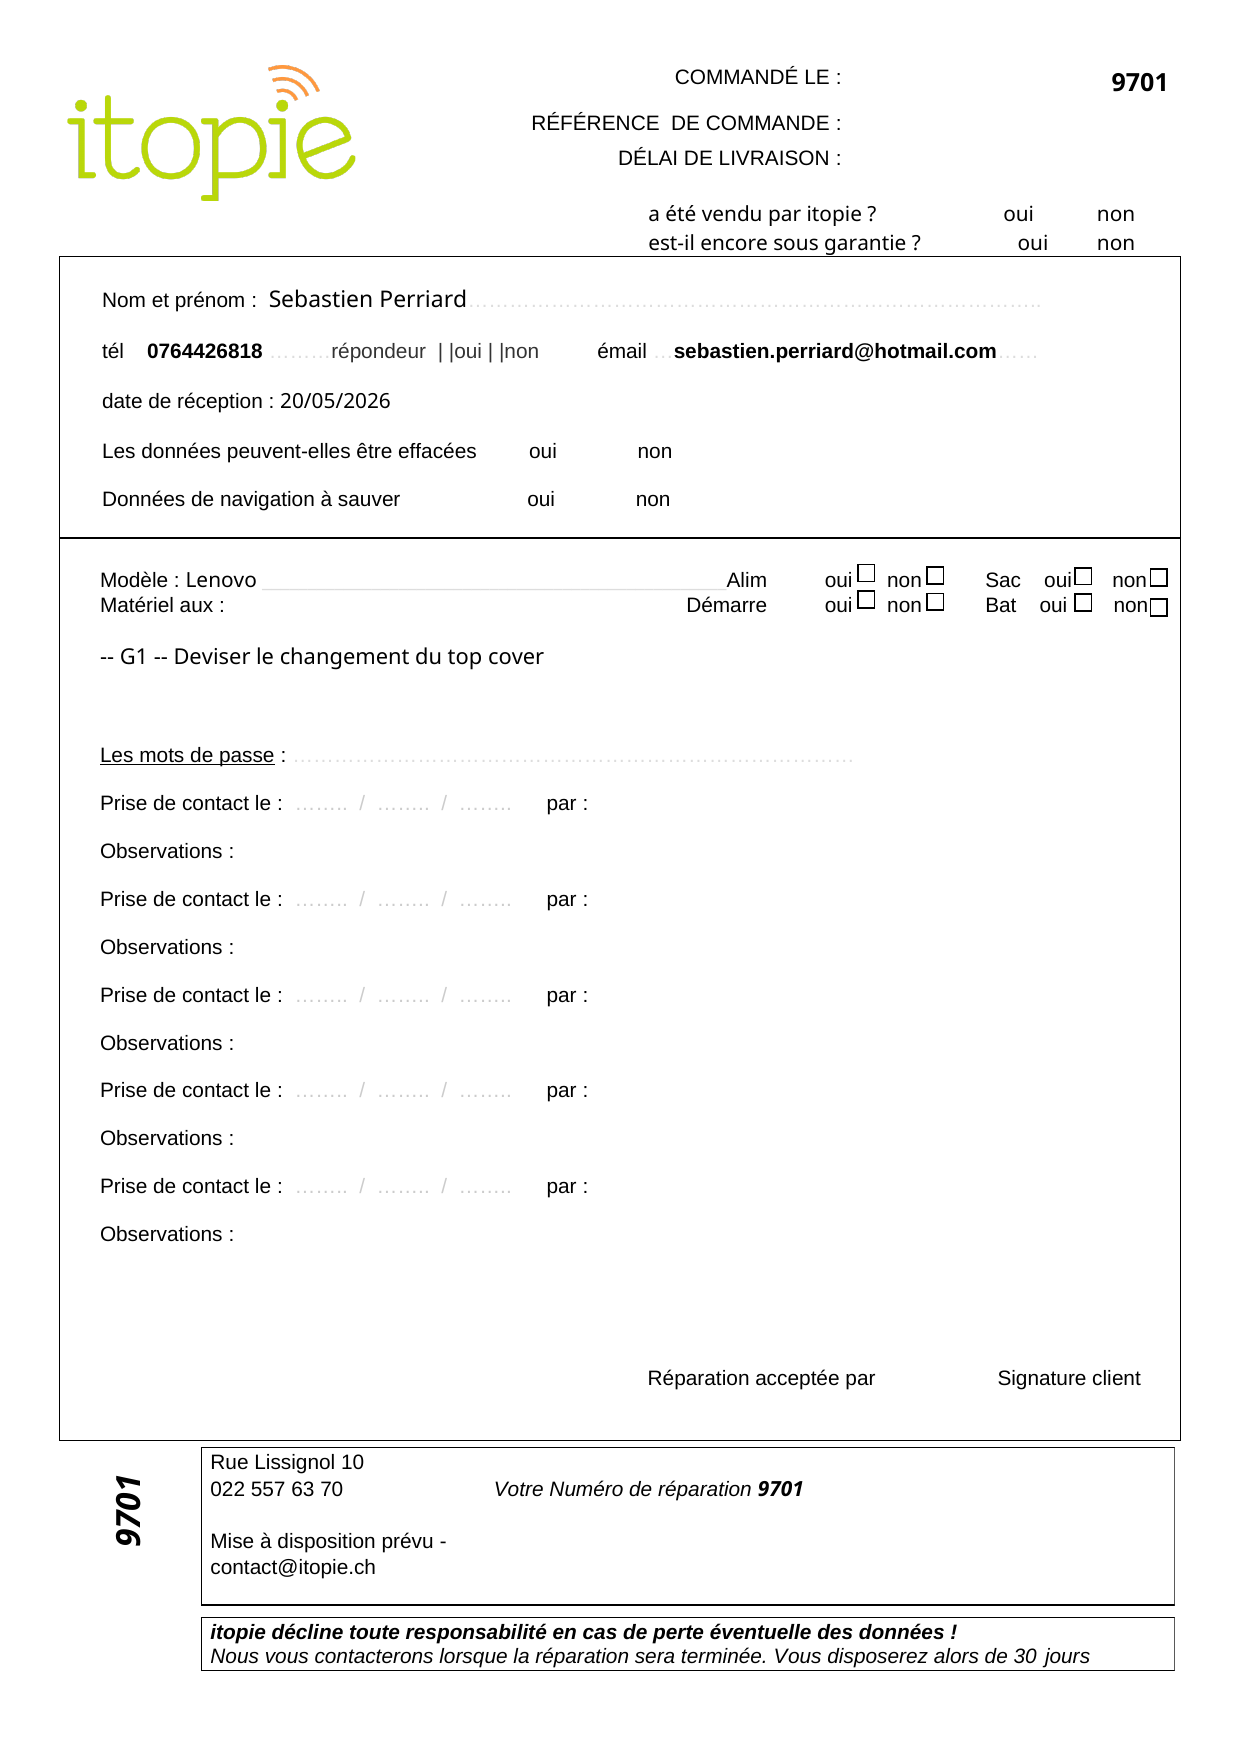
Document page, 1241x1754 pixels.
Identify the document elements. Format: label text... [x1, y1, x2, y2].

text Modèle : Lenovo Alim oui non Sac oui non [60, 562, 856, 590]
table_cell [847, 140, 1180, 175]
table_cell RÉFÉRENCE DE COMMANDE : [490, 105, 847, 140]
text tél 0764426818 ………répondeur | |oui | |non émail …sebastien.perriard@hotmail.com…… [60, 335, 1180, 362]
table_header Rue Lissignol 10 022 557 63 70 Votre Numéro de réparation 9701 Mise à disposition prévu - contact@itopie.ch [195, 1441, 1180, 1611]
text Réparation acceptée par Signature client [60, 1363, 1180, 1390]
text date de réception : 20/05/2026 [60, 383, 1180, 415]
text Observations : [60, 1219, 1180, 1246]
text Nom et prénom : Sebastien Perriard……………………………………………………………………….. [60, 280, 1180, 314]
text Les mots de passe : ……………………………………………………………………… [60, 740, 1180, 767]
table_cell itopie décline toute responsabilité en cas de perte éventuelle des données ! Nous vous contacterons lorsque la réparation sera terminée. Vous disposerez alors de 30 jours [195, 1611, 1180, 1677]
text Données de navigation à sauver oui non [60, 484, 1180, 511]
text Les données peuvent-elles être effacées oui non [60, 436, 1180, 463]
text Observations : [60, 931, 1180, 958]
text Modèle : Lenovo Alim oui non Sac oui non [948, 562, 1180, 590]
text Prise de contact le : …….. / …….. / …….. par : [60, 788, 1180, 815]
text Matériel aux : Démarre oui non Bat oui non [60, 590, 1180, 617]
text -- G1 -- Deviser le changement du top cover [60, 638, 1180, 671]
table_header COMMANDÉ LE : [490, 59, 847, 104]
text Prise de contact le : …….. / …….. / …….. par : [60, 979, 1180, 1006]
text Modèle : Lenovo Alim oui non Sac oui non [879, 562, 925, 590]
picture [67, 65, 356, 201]
text Prise de contact le : …….. / …….. / …….. par : [60, 1075, 1180, 1102]
table_cell [847, 105, 1180, 140]
text est-il encore sous garantie ? oui non [59, 228, 1181, 256]
text Observations : [60, 1123, 1180, 1150]
text Prise de contact le : …….. / …….. / …….. par : [60, 883, 1180, 911]
text Observations : [60, 1027, 1180, 1054]
table_header 9701 [59, 1441, 195, 1677]
table_cell DÉLAI DE LIVRAISON : [490, 140, 847, 175]
text Observations : [60, 836, 1180, 863]
text a été vendu par itopie ? oui non [59, 199, 1181, 228]
text Prise de contact le : …….. / …….. / …….. par : [60, 1171, 1180, 1198]
table_header 9701 [847, 59, 1180, 104]
